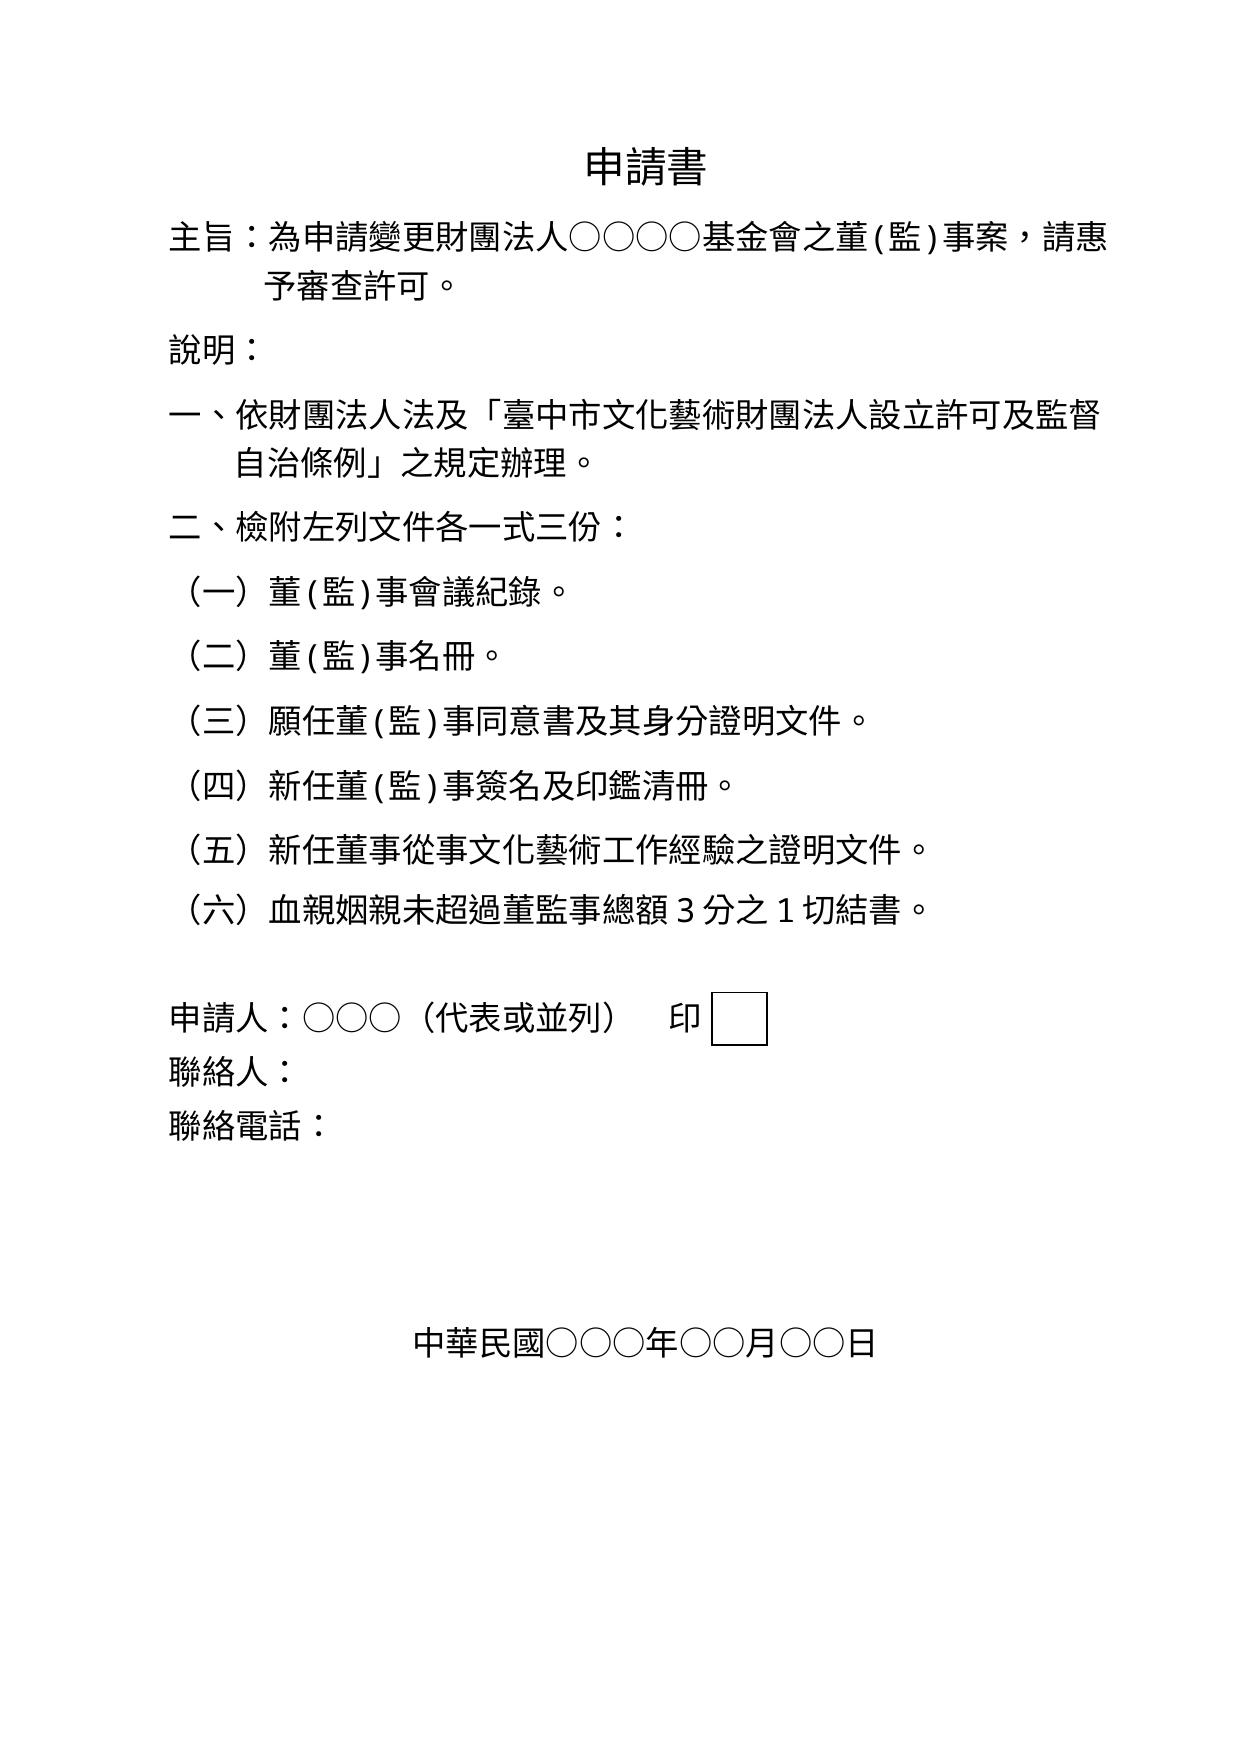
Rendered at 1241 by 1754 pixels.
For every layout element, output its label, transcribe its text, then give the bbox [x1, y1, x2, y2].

text 聯絡人： [169, 1051, 1122, 1093]
text [768, 997, 1122, 1039]
text （六）血親姻親未超過董監事總額3分之1切結書。 [169, 889, 1122, 930]
text （四）新任董(監)事簽名及印鑑清冊。 [169, 759, 1122, 808]
text （二）董(監)事名冊。 [169, 630, 1122, 679]
text （五）新任董事從事文化藝術工作經驗之證明文件。 [169, 824, 1122, 872]
text 二、檢附左列文件各一式三份： [169, 501, 1122, 549]
text 聯絡電話： [169, 1105, 1122, 1147]
text （一）董(監)事會議紀錄。 [169, 566, 1122, 614]
text 主旨：為申請變更財團法人○○○○基金會之董(監)事案，請惠予審查許可。 [169, 211, 1122, 308]
text 申請人：○○○（代表或並列） 印 [169, 997, 711, 1039]
text 申請書 [169, 134, 1122, 195]
text 說明： [169, 324, 1122, 372]
text （三）願任董(監)事同意書及其身分證明文件。 [169, 695, 1122, 743]
text 中華民國○○○年○○月○○日 [169, 1322, 1122, 1364]
text 一、依財團法人法及「臺中市文化藝術財團法人設立許可及監督自治條例」之規定辦理。 [169, 388, 1122, 485]
